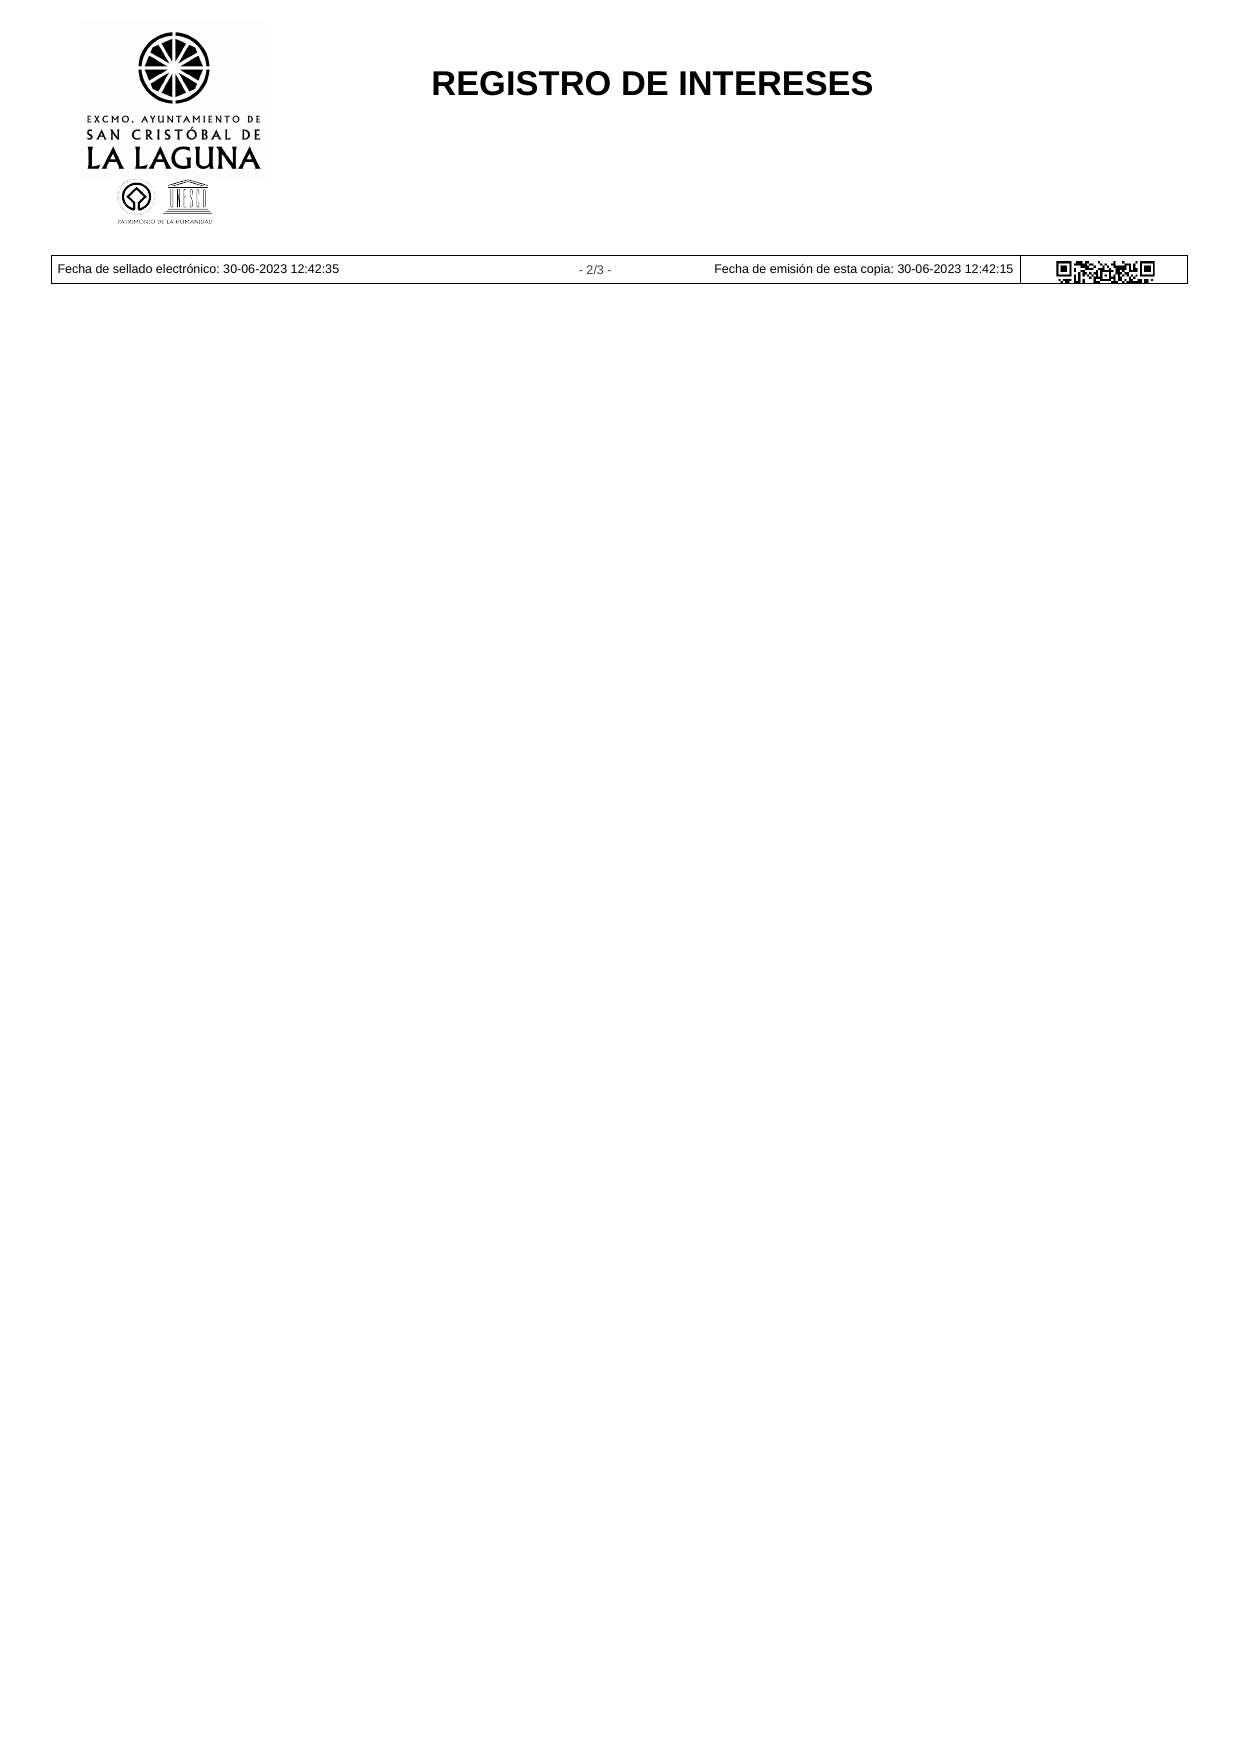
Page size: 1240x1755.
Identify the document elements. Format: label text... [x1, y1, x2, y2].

table_cell Fecha de sellado electrónico: 30-06-2023 12:42:35 - 2/3 - Fecha de emisión de esta copia: 30-06-2023 12:42:15 [52, 256, 1020, 282]
table_header [1021, 256, 1187, 282]
